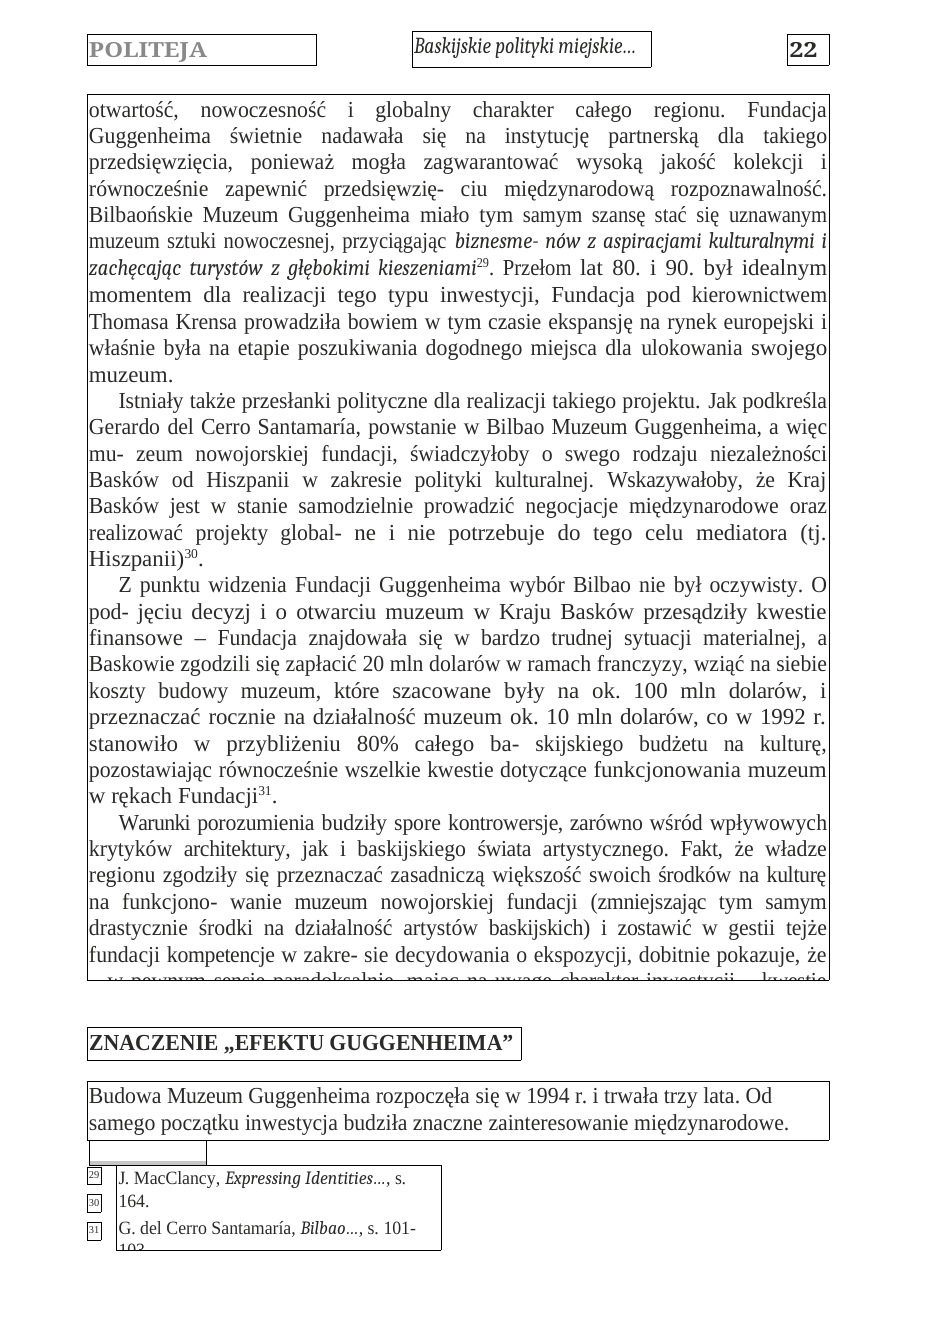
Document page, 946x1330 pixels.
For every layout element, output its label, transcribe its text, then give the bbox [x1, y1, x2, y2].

text Warunki porozumienia budziły spore kontrowersje, zarówno wśród wpływowych krytyków architektury, jak i baskijskiego świata artystycznego. Fakt, że władze regionu zgodziły się przeznaczać zasadniczą większość swoich środków na kulturę na funkcjono- wanie muzeum nowojorskiej fundacji (zmniejszając tym samym drastycznie środki na działalność artystów baskijskich) i zostawić w gestii tejże fundacji kompetencje w zakre- sie decydowania o ekspozycji, dobitnie pokazuje, że – w pewnym sensie paradoksalnie, mając na uwagę charakter inwestycji – kwestie związane z kulturą nie były kluczowe dla realizacji Muzeum Guggenheima. Chodziło o stworzenie inwestycji flagowej, ikoniczne- go budynku, który zmieni obraz Basków poza granicami kraju i przyciągnie turystów. [89, 809, 827, 980]
text 31 [89, 1224, 101, 1236]
text ZNACZENIE „EFEKTU GUGGENHEIMA” [89, 1029, 521, 1055]
text 29 [89, 1169, 101, 1181]
text Istniały także przesłanki polityczne dla realizacji takiego projektu. Jak podkreśla Gerardo del Cerro Santamaría, powstanie w Bilbao Muzeum Guggenheima, a więc mu- zeum nowojorskiej fundacji, świadczyłoby o swego rodzaju niezależności Basków od Hiszpanii w zakresie polityki kulturalnej. Wskazywałoby, że Kraj Basków jest w stanie samodzielnie prowadzić negocjacje międzynarodowe oraz realizować projekty global- ne i nie potrzebuje do tego celu mediatora (tj. Hiszpanii)30. [89, 387, 827, 571]
text J. MacClancy, Expressing Identities…, s. 164. [118, 1167, 441, 1211]
text POLITEJA 1(27)/2014 [89, 35, 316, 65]
text 221 [789, 35, 829, 65]
text Z punktu widzenia Fundacji Guggenheima wybór Bilbao nie był oczywisty. O pod- jęciu decyzj i o otwarciu muzeum w Kraju Basków przesądziły kwestie finansowe – Fundacja znajdowała się w bardzo trudnej sytuacji materialnej, a Baskowie zgodzili się zapłacić 20 mln dolarów w ramach franczyzy, wziąć na siebie koszty budowy muzeum, które szacowane były na ok. 100 mln dolarów, i przeznaczać rocznie na działalność muzeum ok. 10 mln dolarów, co w 1992 r. stanowiło w przybliżeniu 80% całego ba- skijskiego budżetu na kulturę, pozostawiając równocześnie wszelkie kwestie dotyczące funkcjonowania muzeum w rękach Fundacji31. [89, 571, 827, 809]
text Budowa Muzeum Guggenheima rozpoczęła się w 1994 r. i trwała trzy lata. Od samego początku inwestycja budziła znaczne zainteresowanie międzynarodowe. Gdy 19 paź- [89, 1082, 829, 1140]
text otwartość, nowoczesność i globalny charakter całego regionu. Fundacja Guggenheima świetnie nadawała się na instytucję partnerską dla takiego przedsięwzięcia, ponieważ mogła zagwarantować wysoką jakość kolekcji i równocześnie zapewnić przedsięwzię- ciu międzynarodową rozpoznawalność. Bilbaońskie Muzeum Guggenheima miało tym samym szansę stać się uznawanym muzeum sztuki nowoczesnej, przyciągając biznesme- nów z aspiracjami kulturalnymi i zachęcając turystów z głębokimi kieszeniami29. Przełom lat 80. i 90. był idealnym momentem dla realizacji tego typu inwestycji, Fundacja pod kierownictwem Thomasa Krensa prowadziła bowiem w tym czasie ekspansję na rynek europejski i właśnie była na etapie poszukiwania dogodnego miejsca dla ulokowania swojego muzeum. [89, 96, 827, 387]
text G. del Cerro Santamaría, Bilbao…, s. 101-103. [118, 1217, 441, 1250]
text 30 [89, 1197, 101, 1209]
text Baskijskie polityki miejskie… [414, 33, 651, 60]
